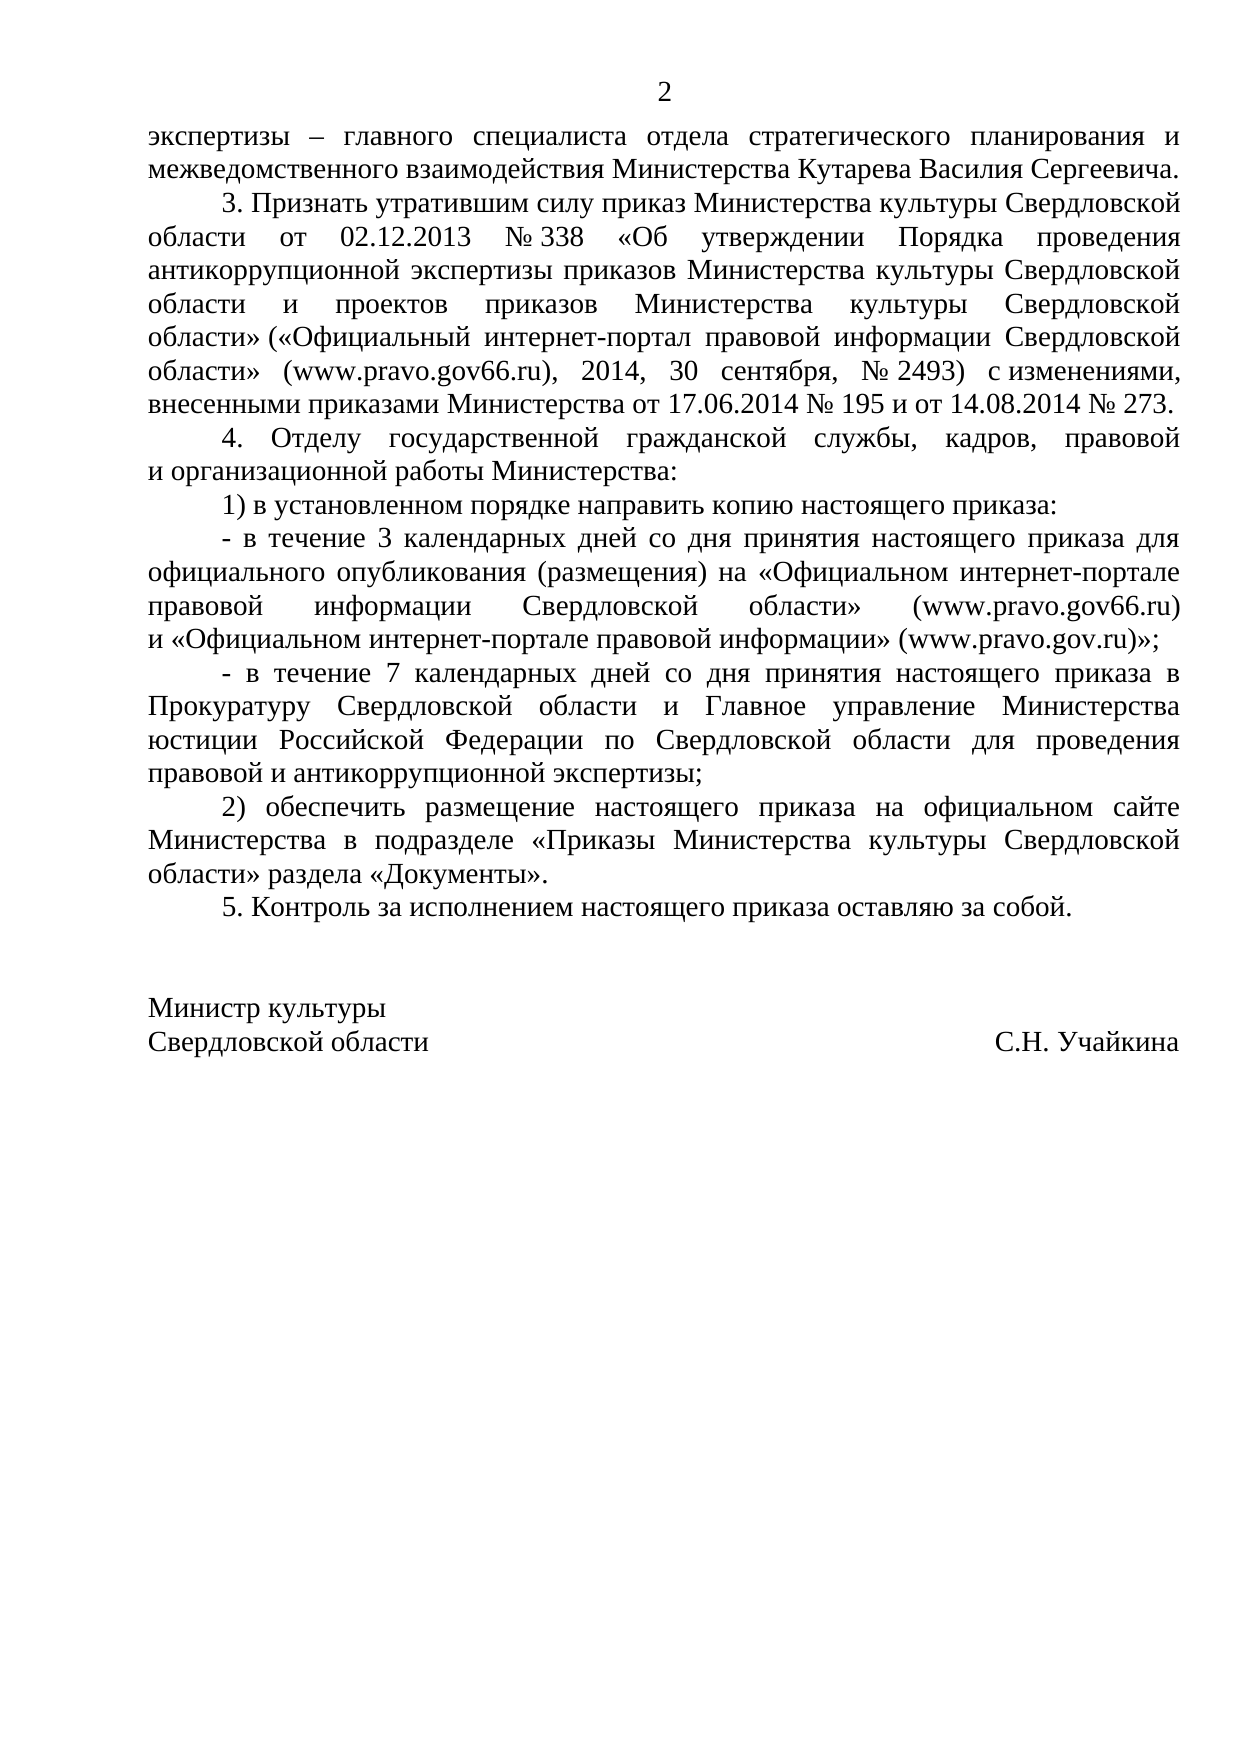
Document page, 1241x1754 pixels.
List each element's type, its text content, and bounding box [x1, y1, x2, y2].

text - в течение 7 календарных дней со дня принятия настоящего приказа в Прокуратуру Свердловской области и Главное управление Министерства юстиции Российской Федерации по Свердловской области для проведения правовой и антикоррупционной экспертизы; [148, 655, 1181, 789]
text 4. Отделу государственной гражданской службы, кадров, правовой и организационной работы Министерства: [148, 420, 1181, 487]
text 5. Контроль за исполнением настоящего приказа оставляю за собой. [148, 889, 1181, 923]
text Министр культуры [148, 990, 1181, 1024]
text Свердловской области С.Н. Учайкина [148, 1024, 1181, 1057]
text экспертизы – главного специалиста отдела стратегического планирования и межведомственного взаимодействия Министерства Кутарева Василия Сергеевича. [148, 118, 1181, 185]
text 1) в установленном порядке направить копию настоящего приказа: [148, 487, 1181, 521]
text 2) обеспечить размещение настоящего приказа на официальном сайте Министерства в подразделе «Приказы Министерства культуры Свердловской области» раздела «Документы». [148, 789, 1181, 889]
text - в течение 3 календарных дней со дня принятия настоящего приказа для официального опубликования (размещения) на «Официальном интернет-портале правовой информации Свердловской области» (www.pravo.gov66.ru) и «Официальном интернет-портале правовой информации» (www.pravo.gov.ru)»; [148, 521, 1181, 655]
text 3. Признать утратившим силу приказ Министерства культуры Свердловской области от 02.12.2013 № 338 «Об утверждении Порядка проведения антикоррупционной экспертизы приказов Министерства культуры Свердловской области и проектов приказов Министерства культуры Свердловской области» («Официальный интернет-портал правовой информации Свердловской области» (www.pravo.gov66.ru), 2014, 30 сентября, № 2493) с изменениями, внесенными приказами Министерства от 17.06.2014 № 195 и от 14.08.2014 № 273. [148, 185, 1181, 420]
